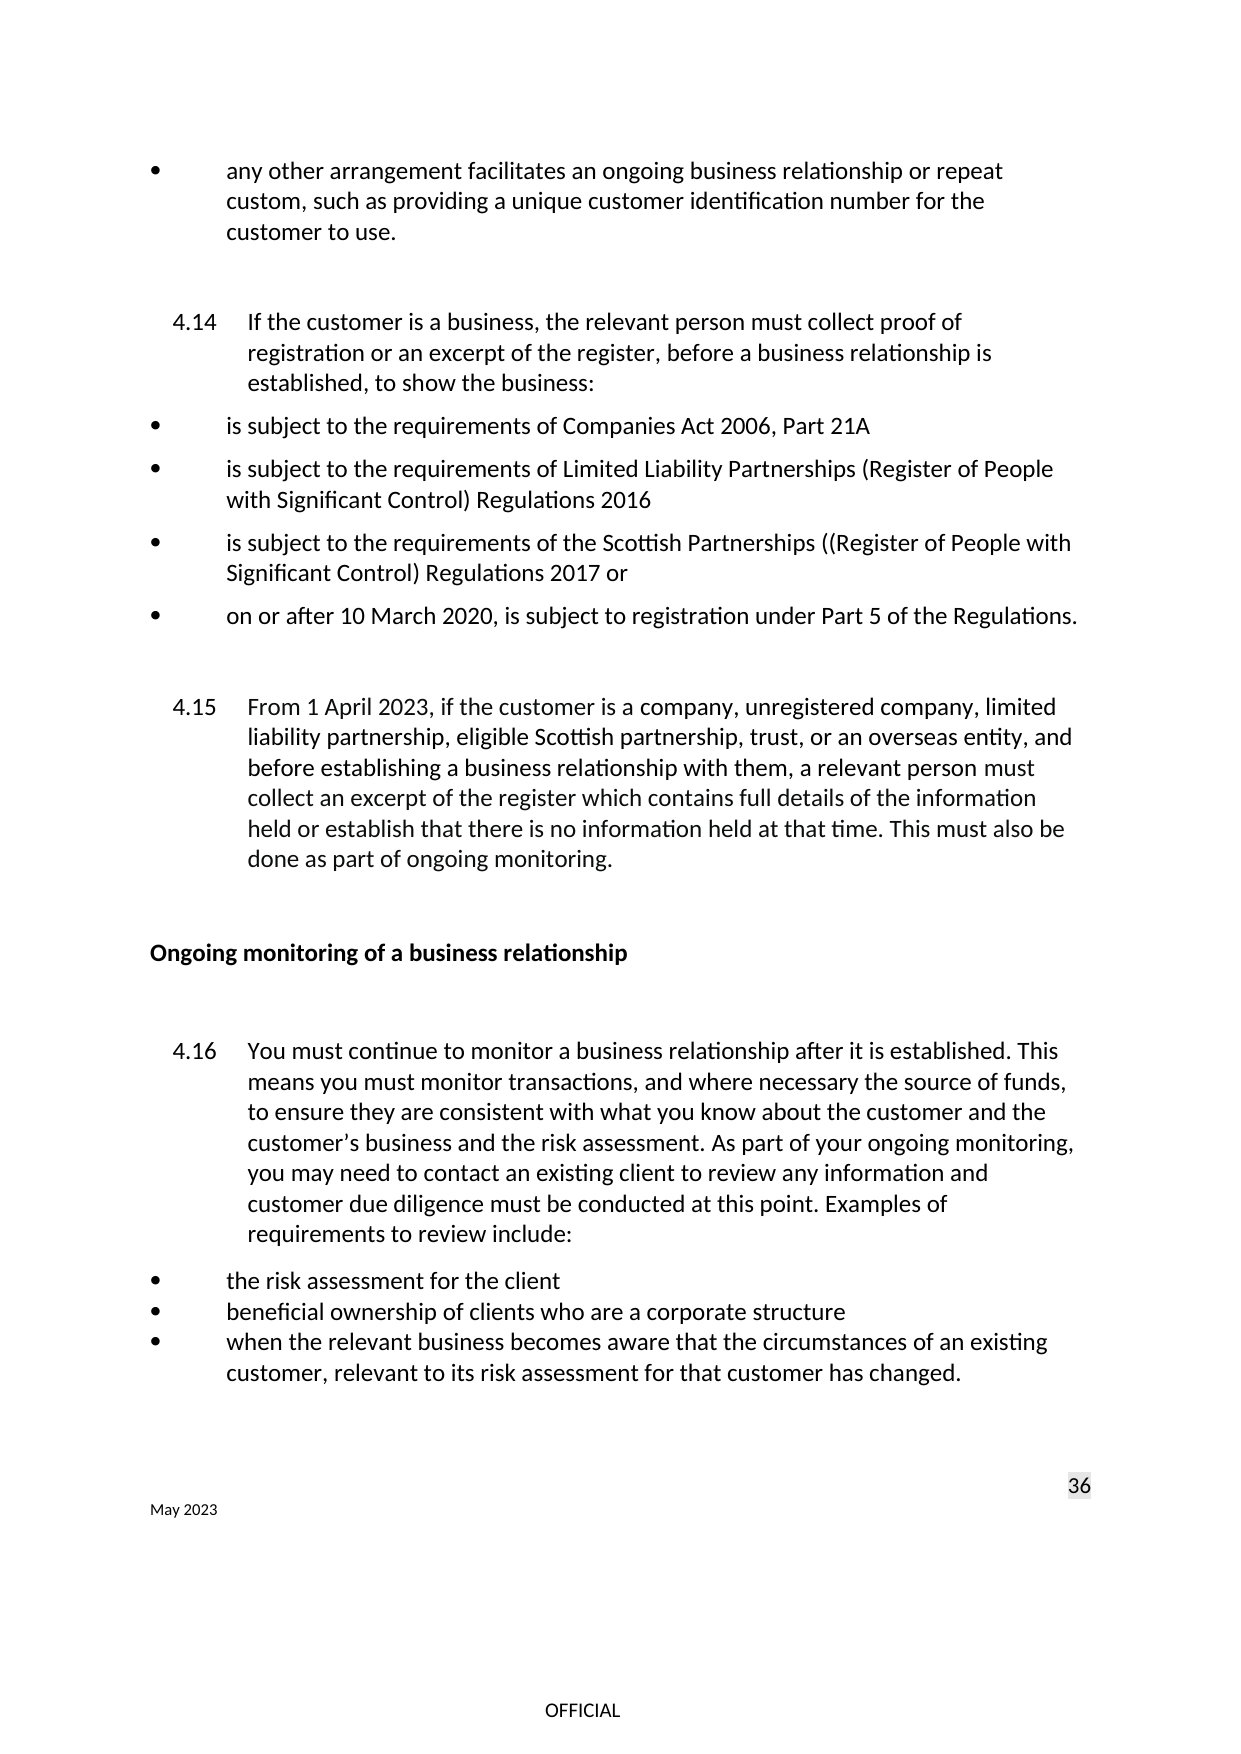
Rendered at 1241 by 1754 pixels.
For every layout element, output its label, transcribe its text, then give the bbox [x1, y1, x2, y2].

list when the relevant business becomes aware that the circumstances of an existing customer, relevant to its risk assessment for that customer has changed. [151, 1326, 1081, 1387]
text 4.16 You must continue to monitor a business relationship after it is established. This means you must monitor transactions, and where necessary the source of funds, to ensure they are consistent with what you know about the customer and the customer’s business and the risk assessment. As part of your ongoing monitoring, you may need to contact an existing client to review any information and customer due diligence must be conducted at this point. Examples of requirements to review include: [172, 1035, 1081, 1249]
list is subject to the requirements of Limited Liability Partnerships (Register of People with Significant Control) Regulations 2016 [151, 453, 1081, 514]
list on or after 10 March 2020, is subject to registration under Part 5 of the Regulations. [151, 600, 1081, 631]
list any other arrangement facilitates an ongoing business relationship or repeat custom, such as providing a unique customer identification number for the customer to use. [151, 155, 1081, 247]
subtitle Ongoing monitoring of a business relationship [150, 938, 1091, 968]
list the risk assessment for the client [151, 1265, 1081, 1296]
text 4.15 From 1 April 2023, if the customer is a company, unregistered company, limited liability partnership, eligible Scottish partnership, trust, or an overseas entity, and before establishing a business relationship with them, a relevant person must collect an excerpt of the register which contains full details of the information held or establish that there is no information held at that time. This must also be done as part of ongoing monitoring. [172, 691, 1081, 874]
list is subject to the requirements of Companies Act 2006, Part 21A [151, 410, 1081, 441]
list beneficial ownership of clients who are a corporate structure [151, 1296, 1081, 1326]
list is subject to the requirements of the Scottish Partnerships ((Register of People with Significant Control) Regulations 2017 or [151, 527, 1081, 588]
text 4.14 If the customer is a business, the relevant person must collect proof of registration or an excerpt of the register, before a business relationship is established, to show the business: [172, 306, 1081, 398]
